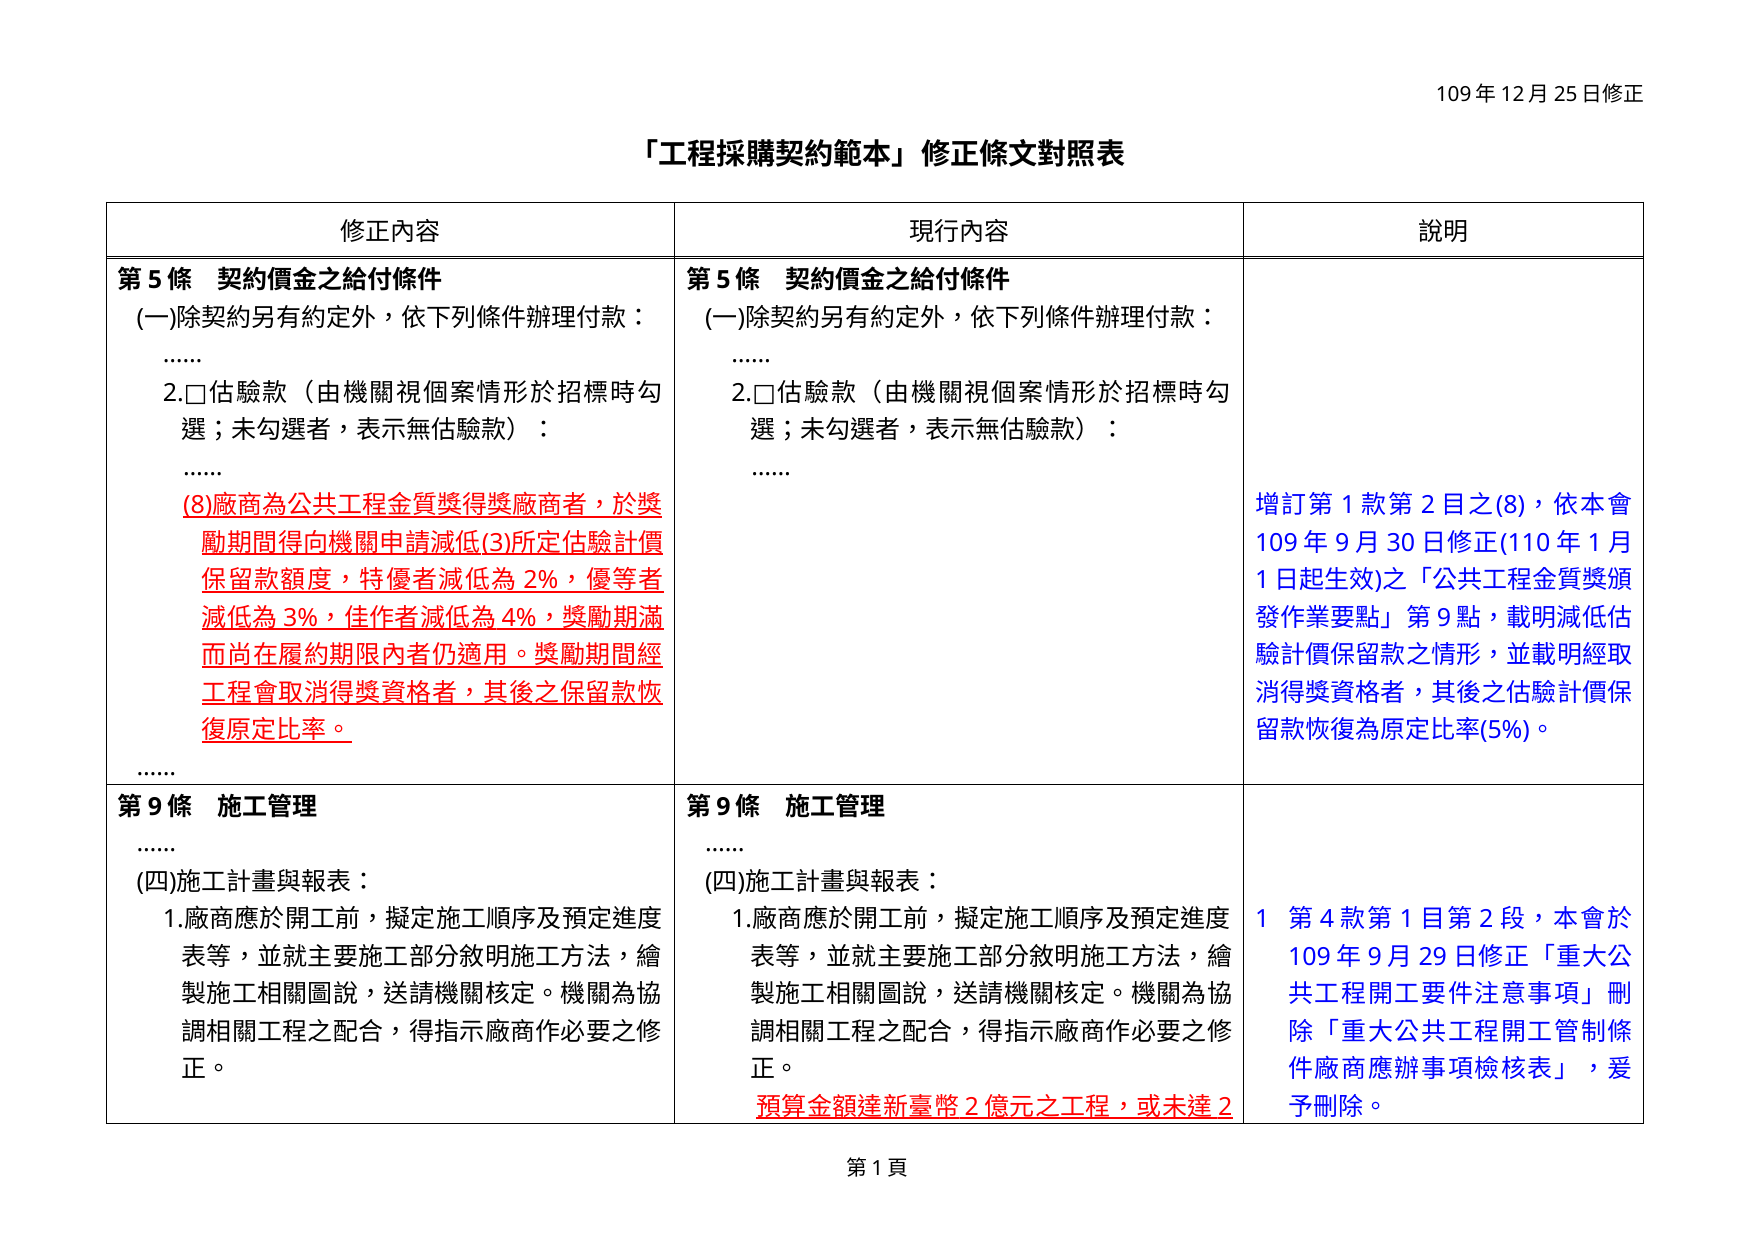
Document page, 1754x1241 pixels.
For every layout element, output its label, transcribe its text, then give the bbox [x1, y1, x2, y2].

table_cell 第5條 契約價金之給付條件 (一)除契約另有約定外，依下列條件辦理付款： …… 2.□估驗款（由機關視個案情形於招標時勾選；未勾選者，表示無估驗款）： …… (8)廠商為公共工程金質獎得獎廠商者，於獎勵期間得向機關申請減低(3)所定估驗計價保留款額度，特優者減低為2%，優等者減低為3%，佳作者減低為4%，獎勵期滿而尚在履約期限內者仍適用。獎勵期間經工程會取消得獎資格者，其後之保留款恢復原定比率。 …… [107, 259, 674, 784]
table_cell 第4款第1目第2段，本會於109年9月29日修正「重大公共工程開工要件注意事項」刪除「重大公共工程開工管制條件廠商應辦事項檢核表」，爰予刪除。 第7款第2目，屢有廠商反映工程未驗收前，可否拒絕機關先行使用之需求。依採購法施行細則第99條規定，採購標的如有部分先行使用之必要者，應先就該部分辦理驗收或分段查驗供驗收之用，爰予修正。 [1244, 785, 1643, 1123]
table_header 現行內容 [675, 203, 1243, 256]
table_cell 增訂第1款第2目之(8)，依本會109年9月30日修正(110年1月1日起生效)之「公共工程金質獎頒發作業要點」第9點，載明減低估驗計價保留款之情形，並載明經取消得獎資格者，其後之估驗計價保留款恢復為原定比率(5%)。 [1244, 259, 1643, 784]
table_cell 第5條 契約價金之給付條件 (一)除契約另有約定外，依下列條件辦理付款： …… 2.□估驗款（由機關視個案情形於招標時勾選；未勾選者，表示無估驗款）： …… [675, 259, 1243, 784]
table_header 說明 [1244, 203, 1643, 256]
table_cell 第9條 施工管理 …… (四)施工計畫與報表： 1.廠商應於開工前，擬定施工順序及預定進度表等，並就主要施工部分敘明施工方法，繪製施工相關圖說，送請機關核定。機關為協調相關工程之配合，得指示廠商作必要之修正。 預算金額達新臺幣2億元之工程，或未達2 [675, 785, 1243, 1123]
text 「工程採購契約範本」修正條文對照表 [106, 114, 1648, 189]
table_header 修正內容 [107, 203, 674, 256]
table_cell 第9條 施工管理 …… (四)施工計畫與報表： 1.廠商應於開工前，擬定施工順序及預定進度表等，並就主要施工部分敘明施工方法，繪製施工相關圖說，送請機關核定。機關為協調相關工程之配合，得指示廠商作必要之修正。 [107, 785, 674, 1123]
